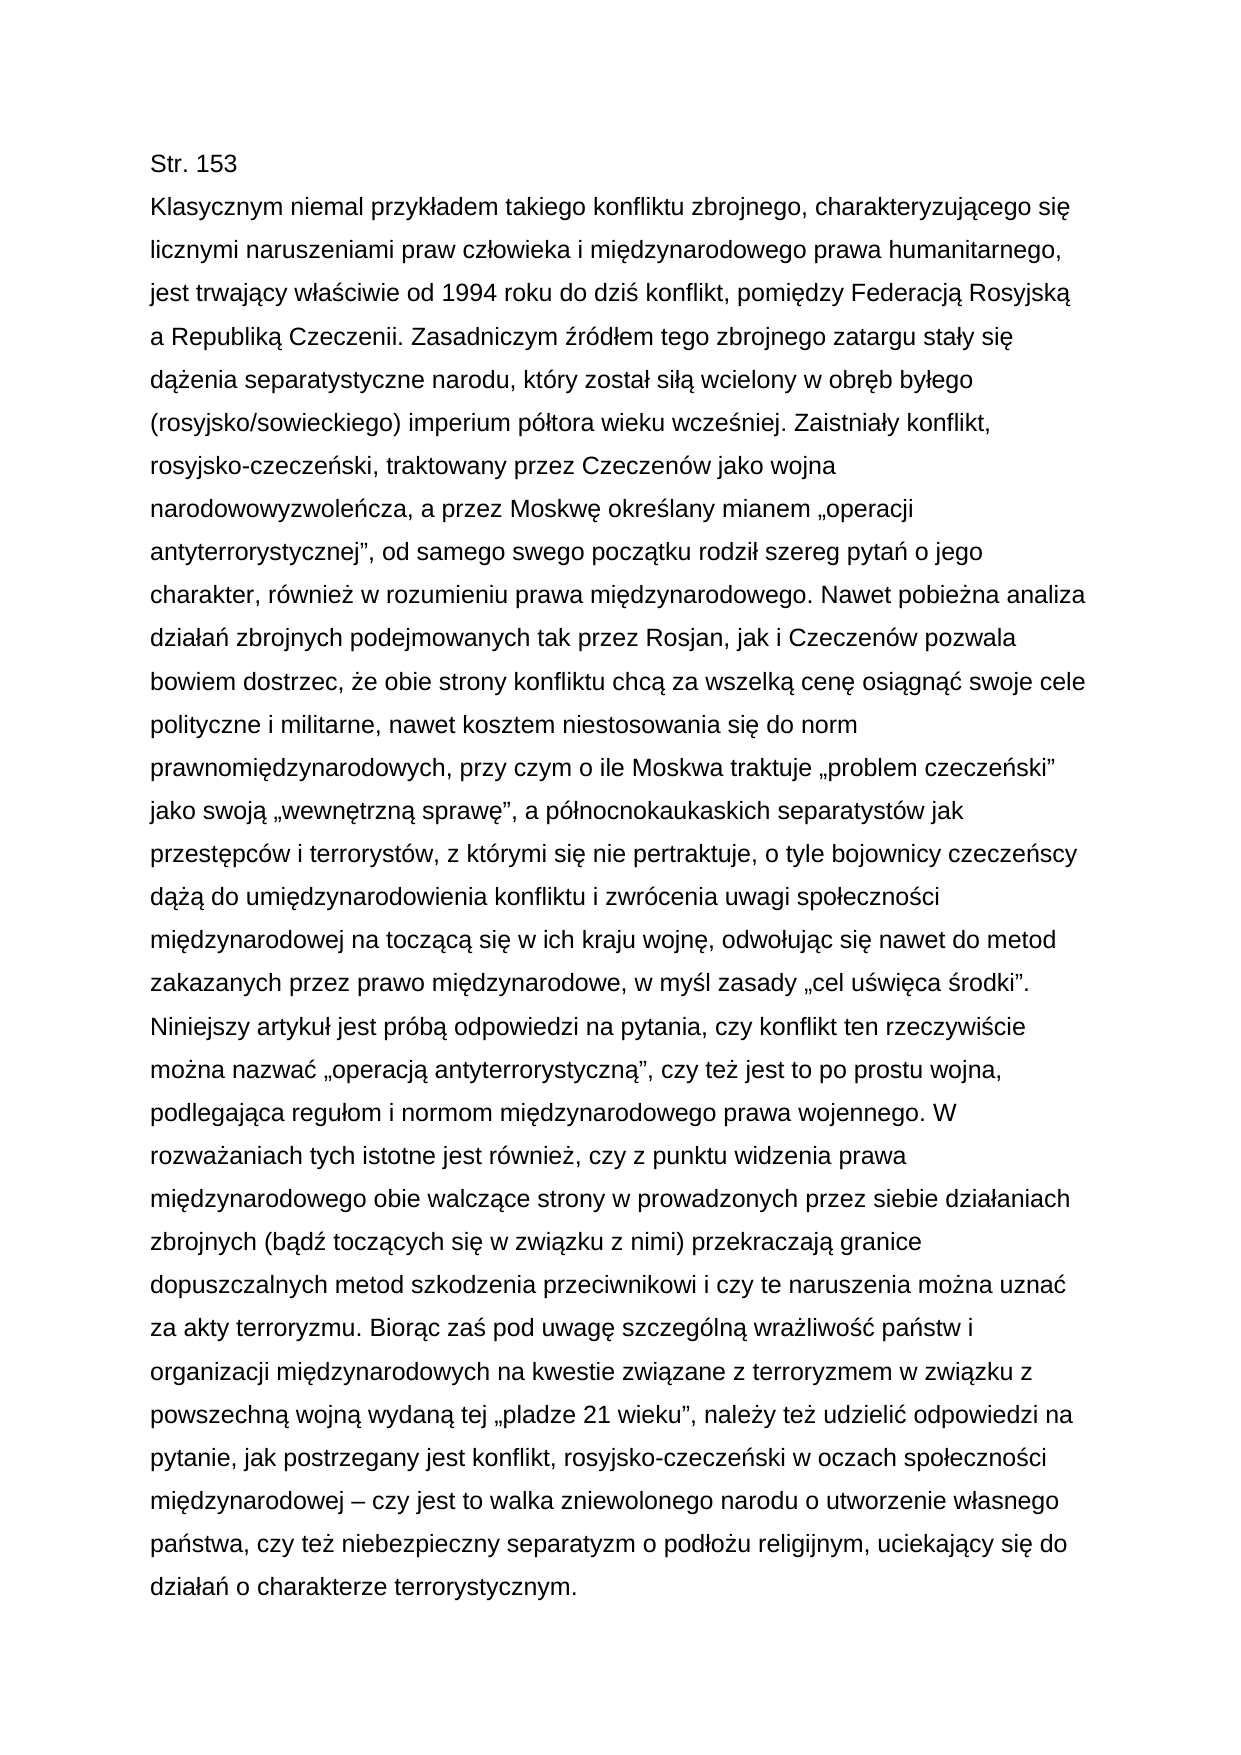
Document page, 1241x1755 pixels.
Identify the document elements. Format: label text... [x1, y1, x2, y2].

text Klasycznym niemal przykładem takiego konfliktu zbrojnego, charakteryzującego się licznymi naruszeniami praw człowieka i międzynarodowego prawa humanitarnego, jest trwający właściwie od 1994 roku do dziś konflikt, pomiędzy Federacją Rosyjską a Republiką Czeczenii. Zasadniczym źródłem tego zbrojnego zatargu stały się dążenia separatystyczne narodu, który został siłą wcielony w obręb byłego (rosyjsko/sowieckiego) imperium półtora wieku wcześniej. Zaistniały konflikt, rosyjsko-czeczeński, traktowany przez Czeczenów jako wojna narodowowyzwoleńcza, a przez Moskwę określany mianem „operacji antyterrorystycznej”, od samego swego początku rodził szereg pytań o jego charakter, również w rozumieniu prawa międzynarodowego. Nawet pobieżna analiza działań zbrojnych podejmowanych tak przez Rosjan, jak i Czeczenów pozwala bowiem dostrzec, że obie strony konfliktu chcą za wszelką cenę osiągnąć swoje cele polityczne i militarne, nawet kosztem niestosowania się do norm prawnomiędzynarodowych, przy czym o ile Moskwa traktuje „problem czeczeński” jako swoją „wewnętrzną sprawę”, a północnokaukaskich separatystów jak przestępców i terrorystów, z którymi się nie pertraktuje, o tyle bojownicy czeczeńscy dążą do umiędzynarodowienia konfliktu i zwrócenia uwagi społeczności międzynarodowej na toczącą się w ich kraju wojnę, odwołując się nawet do metod zakazanych przez prawo międzynarodowe, w myśl zasady „cel uświęca środki”. Niniejszy artykuł jest próbą odpowiedzi na pytania, czy konflikt ten rzeczywiście można nazwać „operacją antyterrorystyczną”, czy też jest to po prostu wojna, podlegająca regułom i normom międzynarodowego prawa wojennego. W rozważaniach tych istotne jest również, czy z punktu widzenia prawa międzynarodowego obie walczące strony w prowadzonych przez siebie działaniach zbrojnych (bądź toczących się w związku z nimi) przekraczają granice dopuszczalnych metod szkodzenia przeciwnikowi i czy te naruszenia można uznać za akty terroryzmu. Biorąc zaś pod uwagę szczególną wrażliwość państw i organizacji międzynarodowych na kwestie związane z terroryzmem w związku z powszechną wojną wydaną tej „pladze 21 wieku”, należy też udzielić odpowiedzi na pytanie, jak postrzegany jest konflikt, rosyjsko-czeczeński w oczach społeczności międzynarodowej – czy jest to walka zniewolonego narodu o utworzenie własnego państwa, czy też niebezpieczny separatyzm o podłożu religijnym, uciekający się do działań o charakterze terrorystycznym. [150, 192, 1091, 1601]
text Str. 153 [150, 149, 1091, 178]
